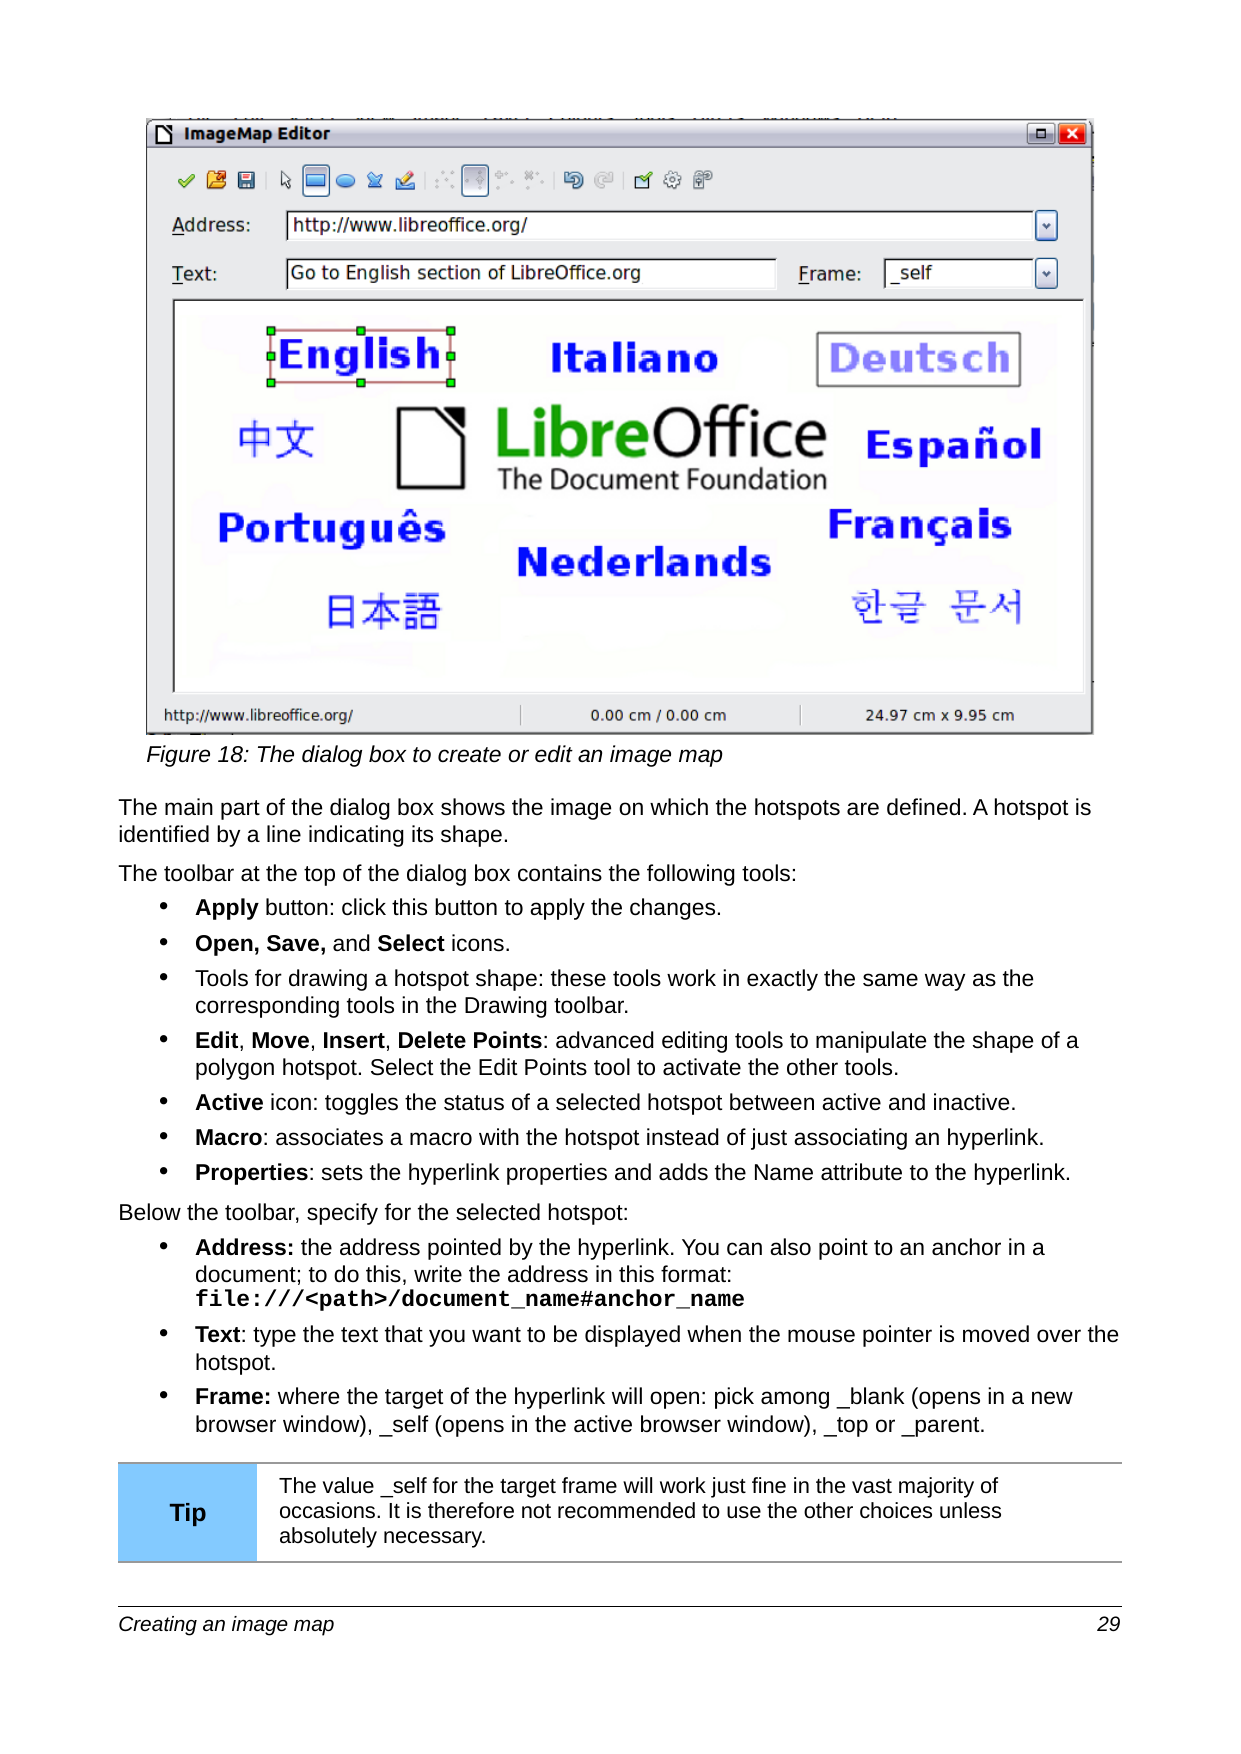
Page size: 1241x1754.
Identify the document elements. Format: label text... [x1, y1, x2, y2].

list The toolbar at the top of the dialog box contains the following tools: [118, 859, 1122, 886]
text Figure 18: The dialog box to create or edit an image map [146, 741, 1094, 767]
picture [146, 118, 1095, 735]
list Active icon: toggles the status of a selected hotspot between active and inactive. [156, 1087, 1122, 1116]
list Below the toolbar, specify for the selected hotspot: [118, 1199, 1122, 1226]
list Text: type the text that you want to be displayed when the mouse pointer is moved over the hotspot. [156, 1320, 1122, 1375]
table_header Tip [118, 1464, 257, 1561]
list Edit, Move, Insert, Delete Points: advanced editing tools to manipulate the shape of a polygon hotspot. Select the Edit Points tool to activate the other tools. [156, 1025, 1122, 1081]
list Macro: associates a macro with the hotspot instead of just associating an hyperlink. [156, 1122, 1122, 1151]
text The main part of the dialog box shows the image on which the hotspots are defined. A hotspot is identified by a line indicating its shape. [118, 794, 1122, 847]
list Tools for drawing a hotspot shape: these tools work in exactly the same way as the corresponding tools in the Drawing toolbar. [156, 963, 1122, 1019]
list Apply button: click this button to apply the changes. [156, 892, 1122, 922]
table_header The value _self for the target frame will work just fine in the vast majority of occasions. It is therefore not recommended to use the other choices unless absolutely necessary. [258, 1464, 1122, 1561]
list Frame: where the target of the hyperlink will open: pick among _blank (opens in a new browser window), _self (opens in the active browser window), _top or _parent. [156, 1381, 1122, 1437]
list Properties: sets the hyperlink properties and adds the Name attribute to the hyperlink. [156, 1158, 1122, 1187]
list Open, Save, and Select icons. [156, 928, 1122, 957]
list Address: the address pointed by the hyperlink. You can also point to an anchor in a document; to do this, write the address in this format: file:///<path>/document_name#anchor_name [156, 1232, 1122, 1313]
